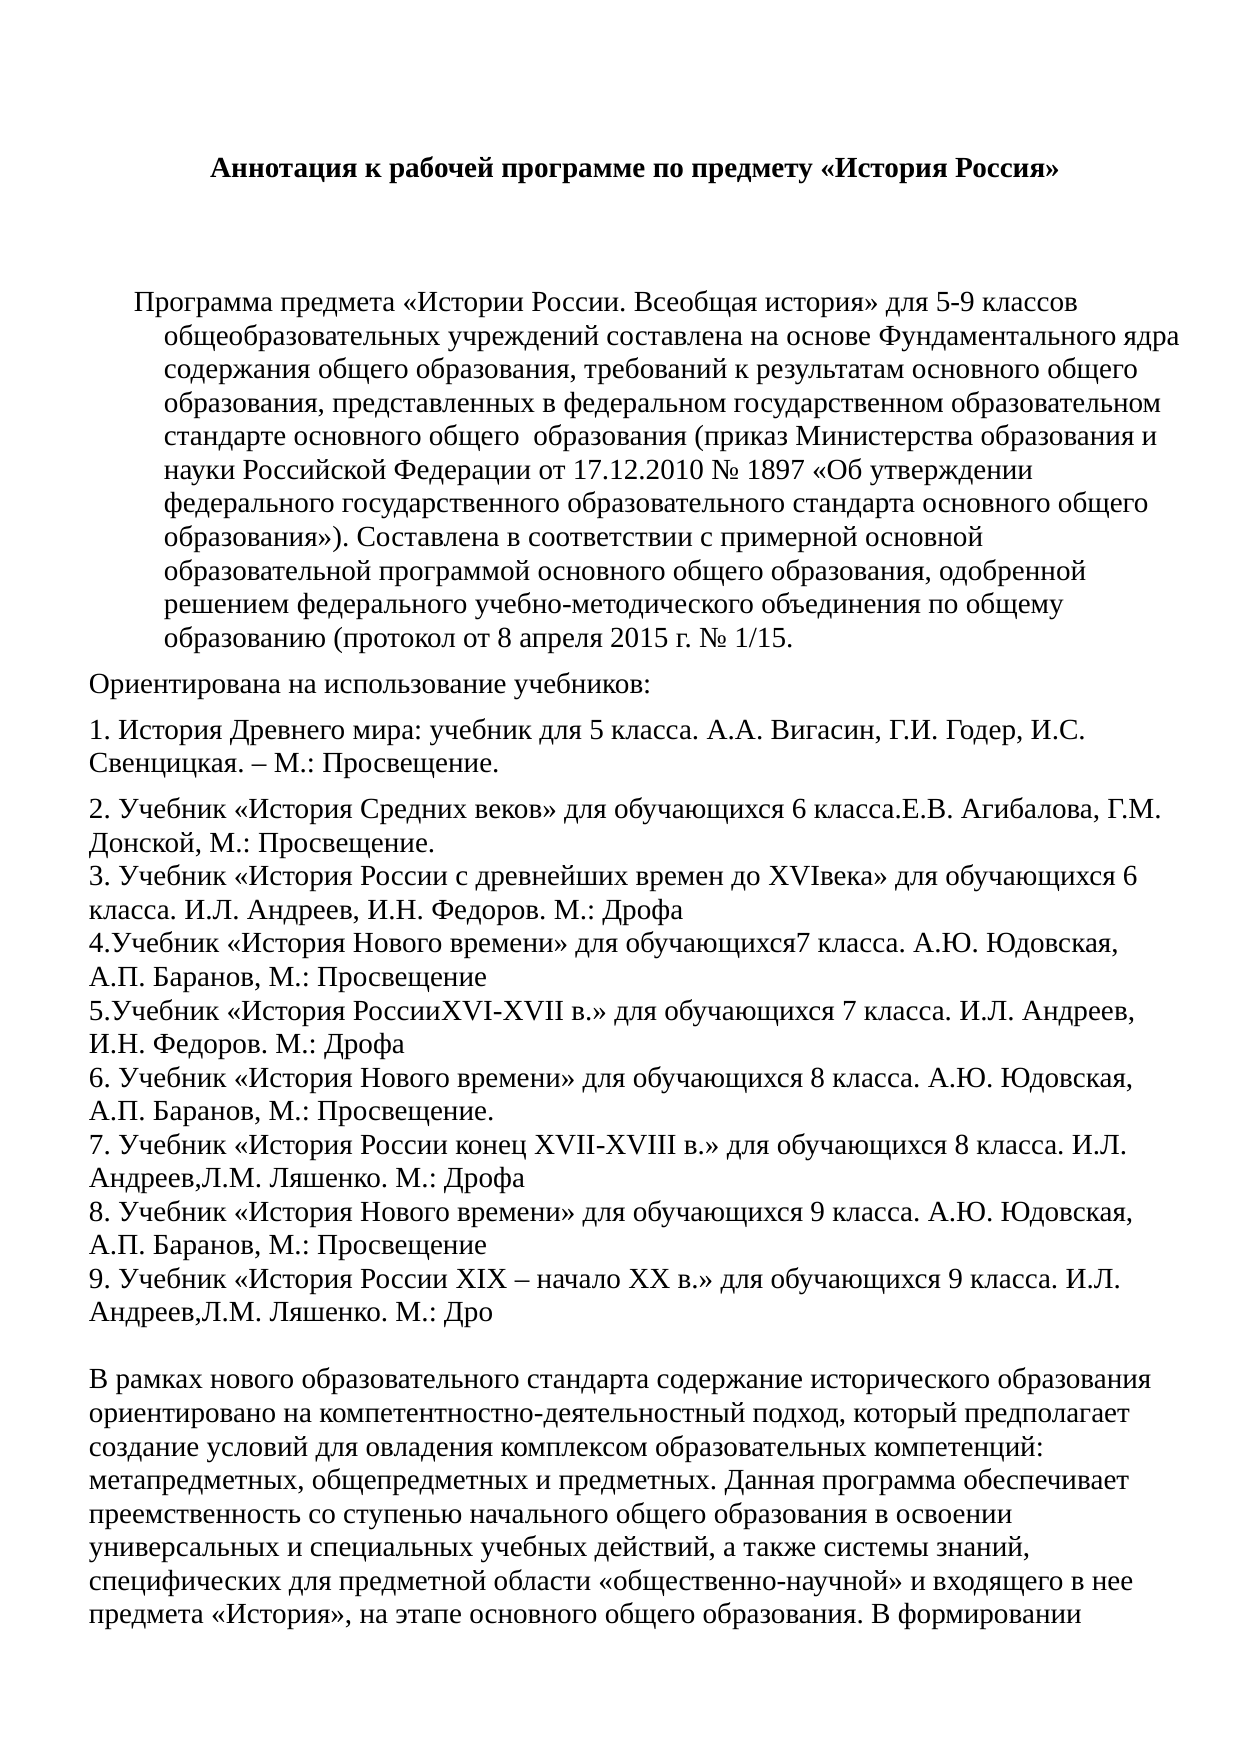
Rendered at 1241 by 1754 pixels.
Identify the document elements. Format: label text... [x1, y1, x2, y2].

text Ориентирована на использование учебников: [89, 666, 1181, 699]
text 7. Учебник «История России конец XVII-XVIII в.» для обучающихся 8 класса. И.Л. Андреев,Л.М. Ляшенко. М.: Дрофа [89, 1127, 1181, 1194]
text 5.Учебник «История РоссииXVI-XVII в.» для обучающихся 7 класса. И.Л. Андреев, И.Н. Федоров. М.: Дрофа [89, 993, 1181, 1060]
text В рамках нового образовательного стандарта содержание исторического образования ориентировано на компетентностно-деятельностный подход, который предполагает создание условий для овладения комплексом образовательных компетенций: метапредметных, общепредметных и предметных. Данная программа обеспечивает преемственность со ступенью начального общего образования в освоении универсальных и специальных учебных действий, а также системы знаний, специфических для предметной области «общественно-научной» и входящего в нее предмета «История», на этапе основного общего образования. В формировании [89, 1362, 1163, 1630]
text 9. Учебник «История России XIX – начало XX в.» для обучающихся 9 класса. И.Л. Андреев,Л.М. Ляшенко. М.: Дро [89, 1261, 1181, 1328]
text 3. Учебник «История России с древнейших времен до XVIвека» для обучающихся 6 класса. И.Л. Андреев, И.Н. Федоров. М.: Дрофа [89, 858, 1181, 926]
text 1. История Древнего мира: учебник для 5 класса. А.А. Вигасин, Г.И. Годер, И.С. Свенцицкая. – М.: Просвещение. [89, 712, 1181, 779]
text Аннотация к рабочей программе по предмету «История Россия» [89, 150, 1181, 183]
text 8. Учебник «История Нового времени» для обучающихся 9 класса. А.Ю. Юдовская, А.П. Баранов, М.: Просвещение [89, 1194, 1181, 1261]
text Программа предмета «Истории России. Всеобщая история» для 5-9 классов общеобразовательных учреждений составлена на основе Фундаментального ядра содержания общего образования, требований к результатам основного общего образования, представленных в федеральном государственном образовательном стандарте основного общего образования (приказ Министерства образования и науки Российской Федерации от 17.12.2010 № 1897 «Об утверждении федерального государственного образовательного стандарта основного общего образования»). Составлена в соответствии с примерной основной образовательной программой основного общего образования, одобренной решением федерального учебно-методического объединения по общему образованию (протокол от 8 апреля 2015 г. № 1/15. [126, 284, 1181, 653]
text 6. Учебник «История Нового времени» для обучающихся 8 класса. А.Ю. Юдовская, А.П. Баранов, М.: Просвещение. [89, 1060, 1181, 1127]
text 2. Учебник «История Средних веков» для обучающихся 6 класса.Е.В. Агибалова, Г.М. Донской, М.: Просвещение. [89, 791, 1181, 858]
text 4.Учебник «История Нового времени» для обучающихся7 класса. А.Ю. Юдовская, А.П. Баранов, М.: Просвещение [89, 926, 1181, 993]
